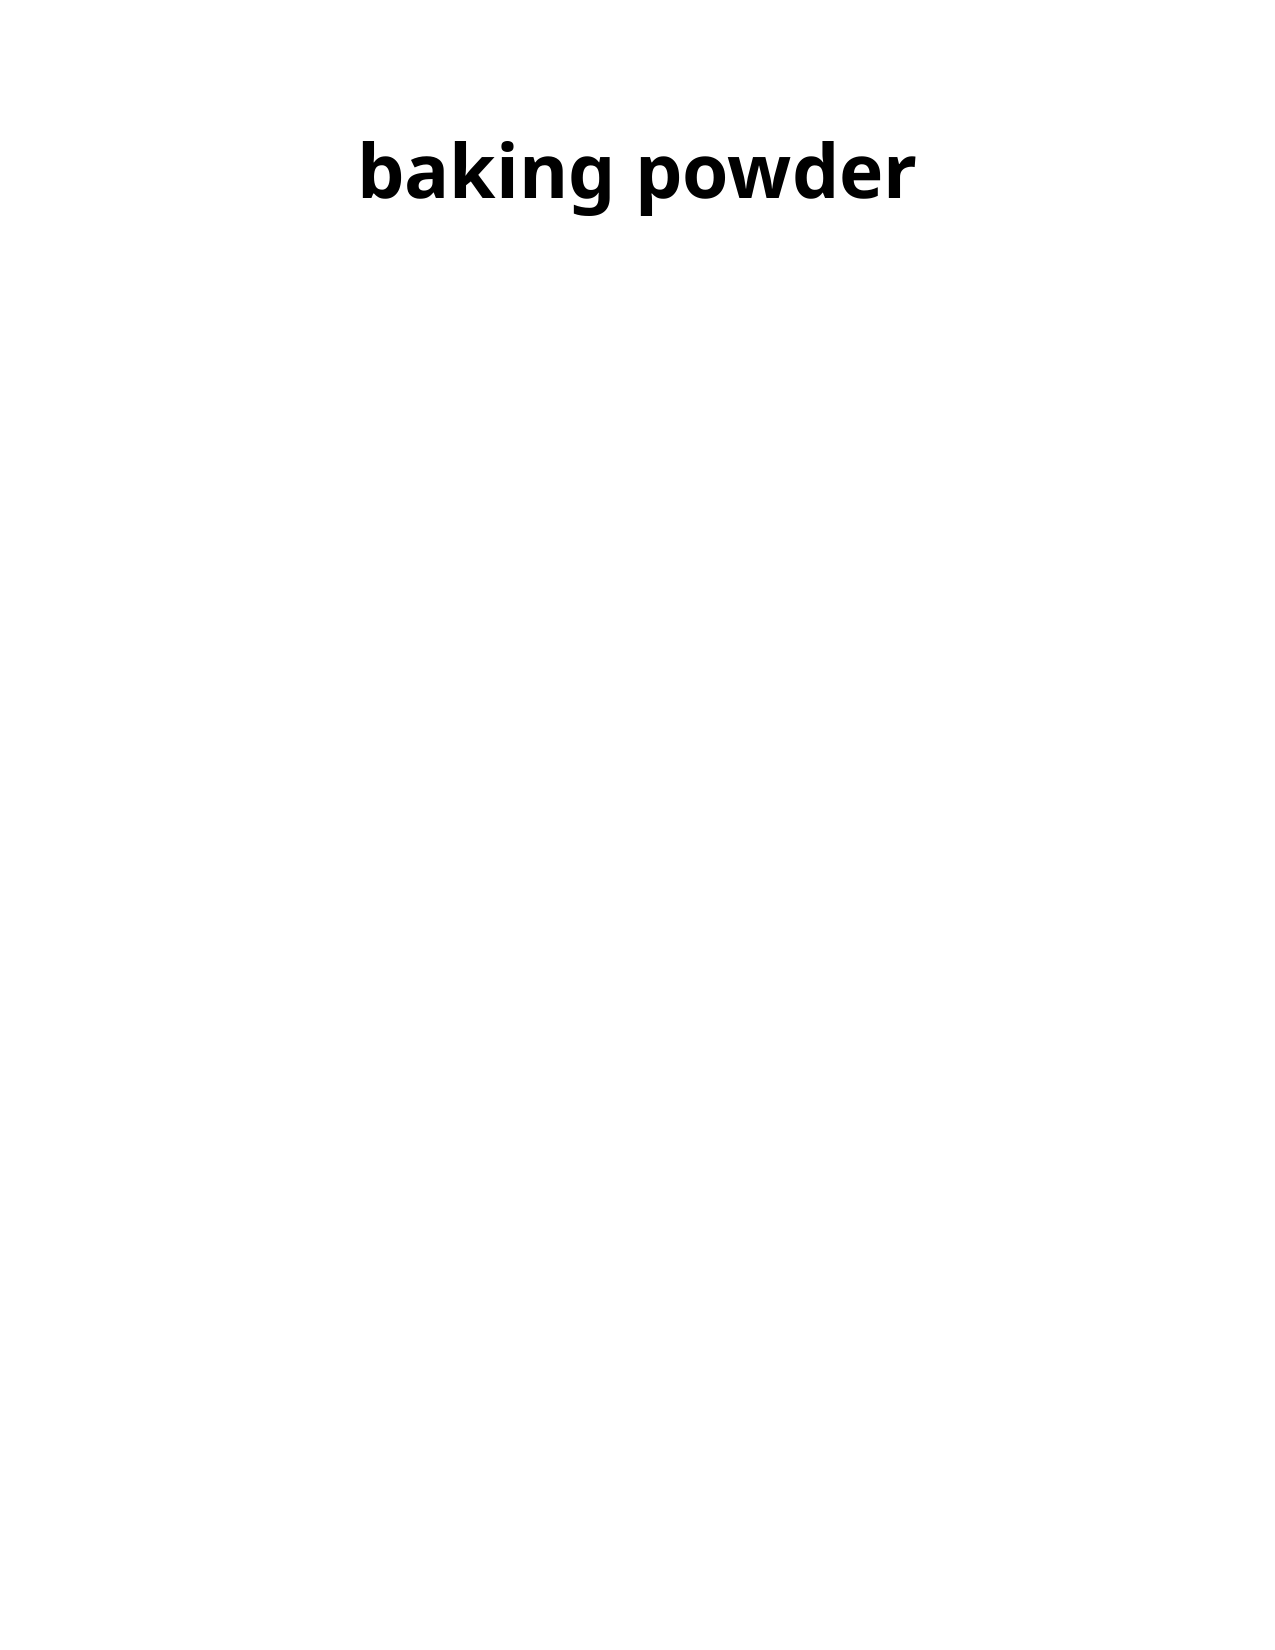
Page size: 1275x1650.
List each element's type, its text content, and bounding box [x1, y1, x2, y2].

text baking powder [118, 118, 1157, 220]
